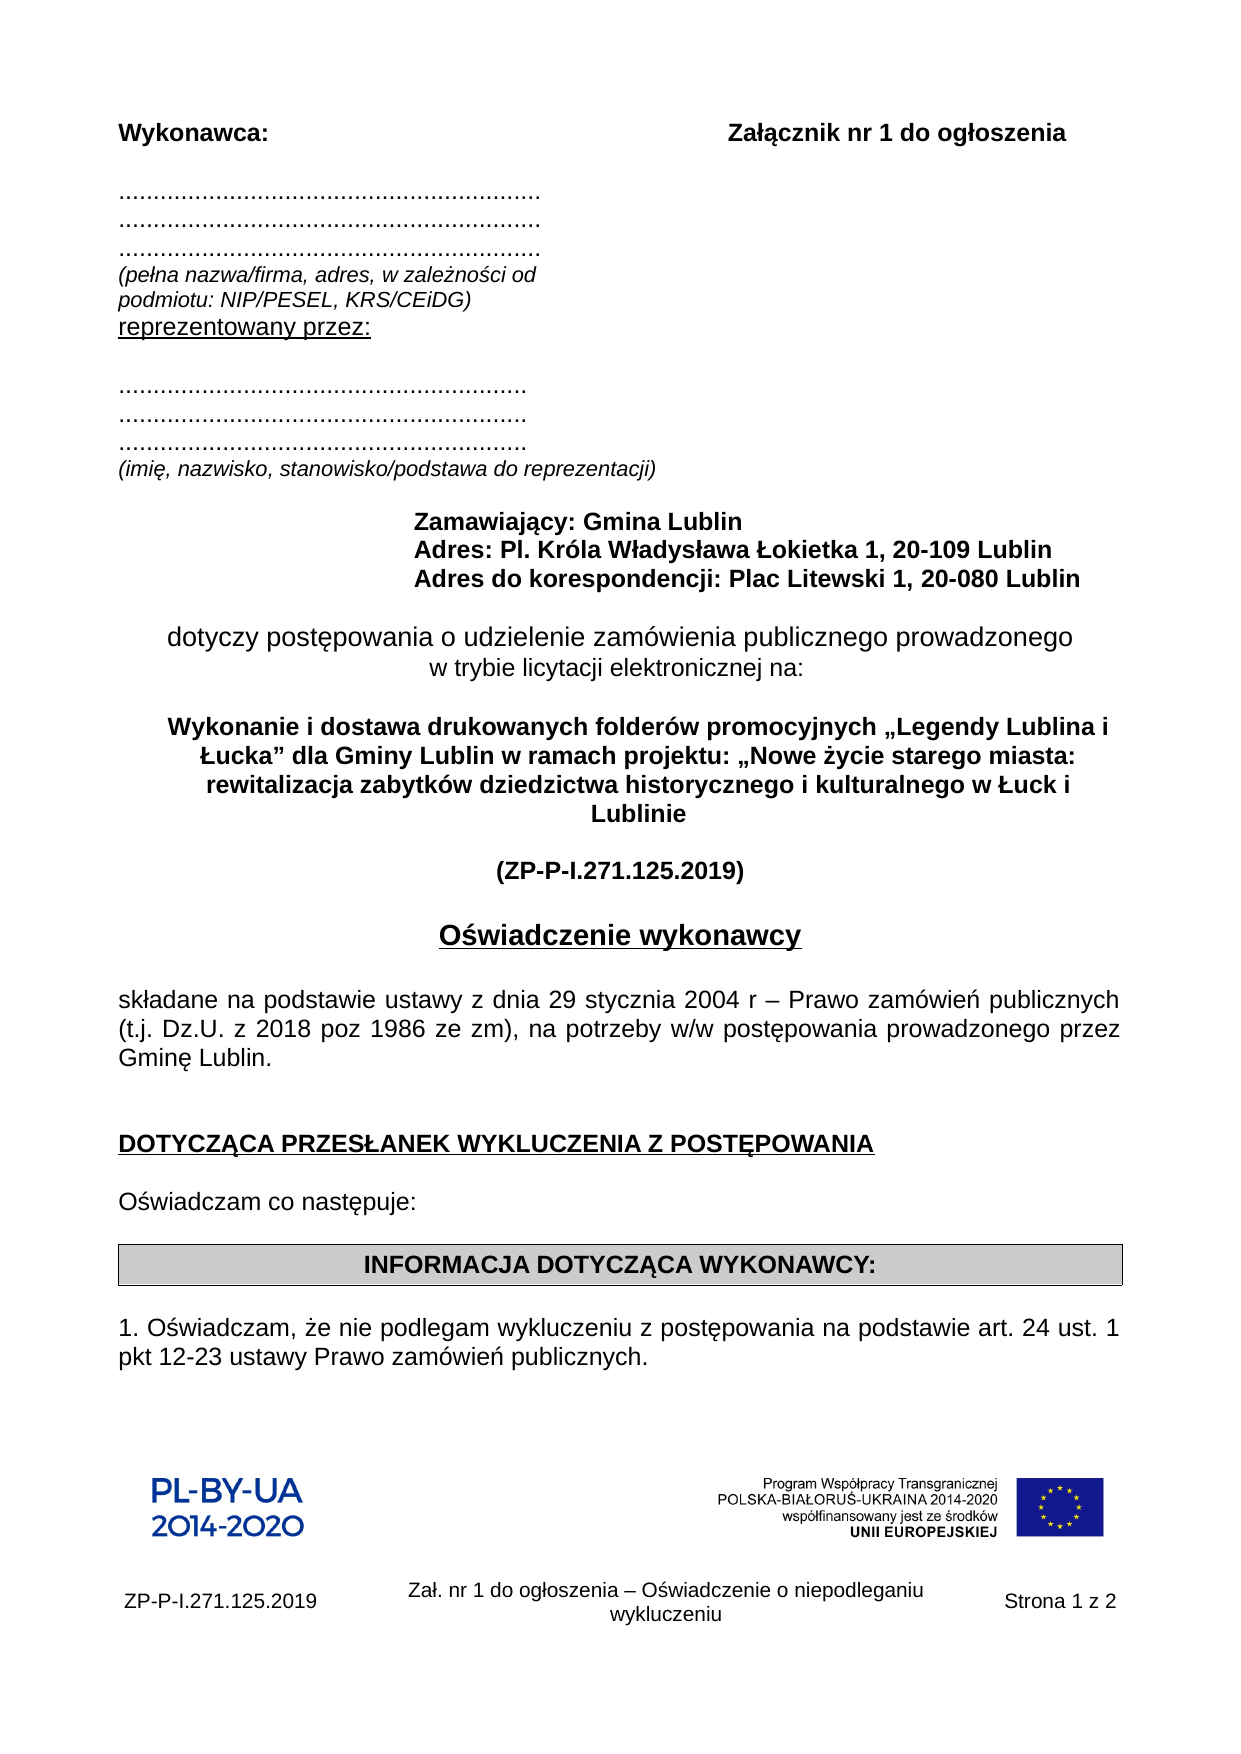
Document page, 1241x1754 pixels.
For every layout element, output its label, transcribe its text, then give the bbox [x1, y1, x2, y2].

text Oświadczam co następuje: [118, 1187, 1122, 1215]
text 1. Oświadczam, że nie podlegam wykluczeniu z postępowania na podstawie art. 24 ust. 1 pkt 12-23 ustawy Prawo zamówień publicznych. [118, 1313, 1122, 1371]
text Adres do korespondencji: Plac Litewski 1, 20-080 Lublin [118, 564, 1122, 593]
text (ZP-P-I.271.125.2019) [118, 856, 1122, 885]
picture [135, 1447, 1105, 1578]
text ............................................................. [118, 233, 1122, 262]
text ............................................................. [118, 176, 1122, 204]
table_header INFORMACJA DOTYCZĄCA WYKONAWCY: [119, 1245, 1122, 1284]
text Oświadczenie wykonawcy [118, 918, 1122, 952]
text reprezentowany przez: [118, 312, 1122, 341]
text Zamawiający: Gmina Lublin [118, 506, 1122, 535]
text ............................................................. [118, 204, 1122, 233]
text ........................................................... [118, 398, 1122, 427]
text podmiotu: NIP/PESEL, KRS/CEiDG) [118, 287, 1122, 312]
text Wykonawca: Załącznik nr 1 do ogłoszenia [118, 118, 1122, 147]
text ........................................................... [118, 370, 1122, 398]
text (imię, nazwisko, stanowisko/podstawa do reprezentacji) [118, 456, 1122, 481]
text dotyczy postępowania o udzielenie zamówienia publicznego prowadzonego w trybie licytacji elektronicznej na: [118, 621, 1122, 681]
text Adres: Pl. Króla Władysława Łokietka 1, 20-109 Lublin [118, 535, 1122, 564]
text ........................................................... [118, 427, 1122, 456]
text składane na podstawie ustawy z dnia 29 stycznia 2004 r – Prawo zamówień publicznych (t.j. Dz.U. z 2018 poz 1986 ze zm), na potrzeby w/w postępowania prowadzonego przez Gminę Lublin. [118, 985, 1122, 1072]
text DOTYCZĄCA PRZESŁANEK WYKLUCZENIA Z POSTĘPOWANIA [118, 1129, 1122, 1158]
subtitle Wykonanie i dostawa drukowanych folderów promocyjnych „Legendy Lublina i Łucka” dla Gminy Lublin w ramach projektu: „Nowe życie starego miasta: rewitalizacja zabytków dziedzictwa historycznego i kulturalnego w Łuck i Lublinie [118, 712, 1122, 827]
text (pełna nazwa/firma, adres, w zależności od [118, 262, 1122, 287]
